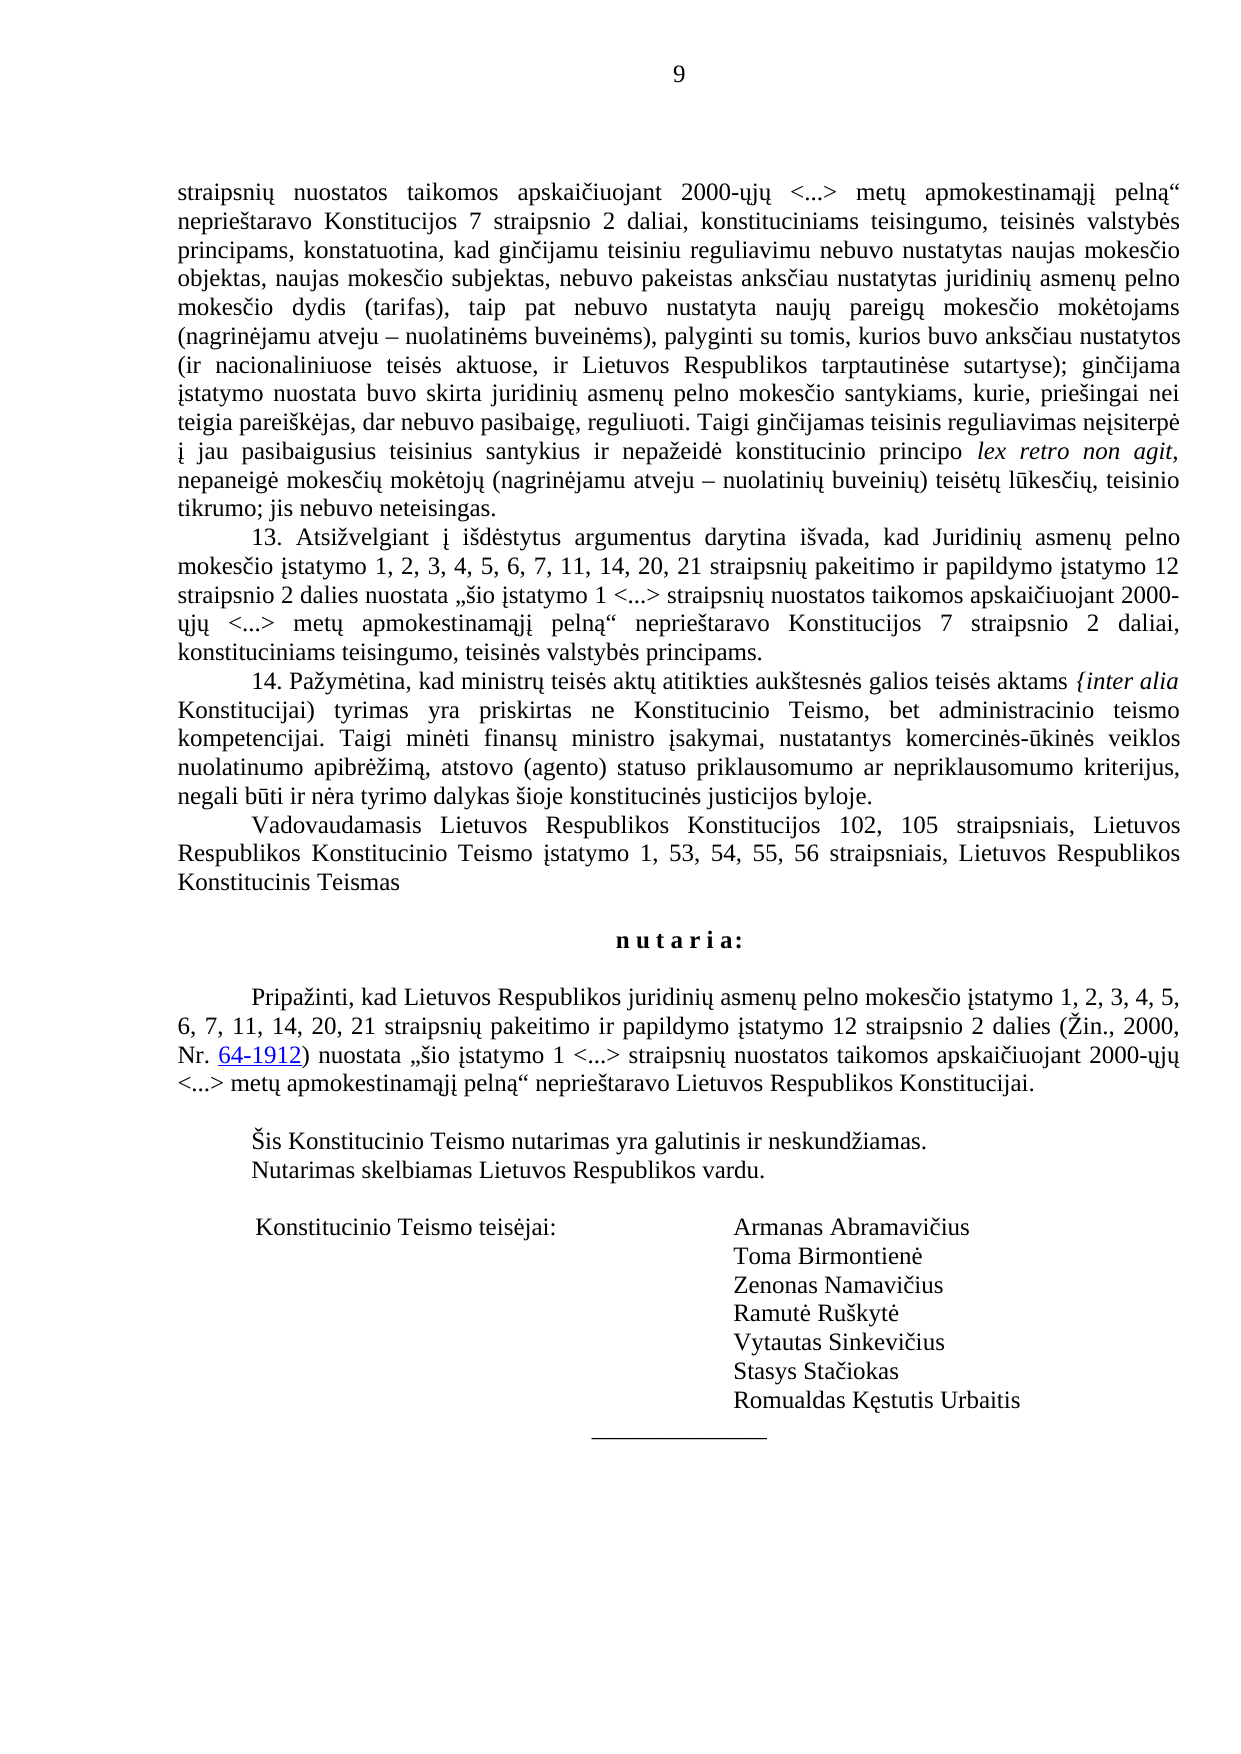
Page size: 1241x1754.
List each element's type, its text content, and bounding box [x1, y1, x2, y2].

text nutaria: [177, 925, 1181, 953]
text ______________ [177, 1413, 1181, 1442]
table_cell [651, 1385, 655, 1413]
table_cell [177, 1299, 181, 1327]
table_cell [177, 1356, 181, 1385]
text Vadovaudamasis Lietuvos Respublikos Konstitucijos 102, 105 straipsniais, Lietuvos Respublikos Konstitucinio Teismo įstatymo 1, 53, 54, 55, 56 straipsniais, Lietuvos Respublikos Konstitucinis Teismas [177, 810, 1181, 896]
text Nutarimas skelbiamas Lietuvos Respublikos vardu. [177, 1155, 1181, 1183]
table_cell [177, 1327, 181, 1356]
text Šis Konstitucinio Teismo nutarimas yra galutinis ir neskundžiamas. [177, 1126, 1181, 1155]
table_cell [651, 1299, 655, 1327]
text Pripažinti, kad Lietuvos Respublikos juridinių asmenų pelno mokesčio įstatymo 1, 2, 3, 4, 5, 6, 7, 11, 14, 20, 21 straipsnių pakeitimo ir papildymo įstatymo 12 straipsnio 2 dalies (Žin., 2000, Nr. 64-1912) nuostata „šio įstatymo 1 <...> straipsnių nuostatos taikomos apskaičiuojant 2000-ųjų <...> metų apmokestinamąjį pelną“ neprieštaravo Lietuvos Respublikos Konstitucijai. [177, 982, 1181, 1097]
table_cell [177, 1241, 181, 1270]
text 13. Atsižvelgiant į išdėstytus argumentus darytina išvada, kad Juridinių asmenų pelno mokesčio įstatymo 1, 2, 3, 4, 5, 6, 7, 11, 14, 20, 21 straipsnių pakeitimo ir papildymo įstatymo 12 straipsnio 2 dalies nuostata „šio įstatymo 1 <...> straipsnių nuostatos taikomos apskaičiuojant 2000-ųjų <...> metų apmokestinamąjį pelną“ neprieštaravo Konstitucijos 7 straipsnio 2 daliai, konstituciniams teisingumo, teisinės valstybės principams. [177, 522, 1181, 666]
text 14. Pažymėtina, kad ministrų teisės aktų atitikties aukštesnės galios teisės aktams {inter alia Konstitucijai) tyrimas yra priskirtas ne Konstitucinio Teismo, bet administracinio teismo kompetencijai. Taigi minėti finansų ministro įsakymai, nustatantys komercinės-ūkinės veiklos nuolatinumo apibrėžimą, atstovo (agento) statuso priklausomumo ar nepriklausomumo kriterijus, negali būti ir nėra tyrimo dalykas šioje konstitucinės justicijos byloje. [177, 666, 1181, 810]
table_cell [651, 1356, 655, 1385]
text straipsnių nuostatos taikomos apskaičiuojant 2000-ųjų <...> metų apmokestinamąjį pelną“ neprieštaravo Konstitucijos 7 straipsnio 2 daliai, konstituciniams teisingumo, teisinės valstybės principams, konstatuotina, kad ginčijamu teisiniu reguliavimu nebuvo nustatytas naujas mokesčio objektas, naujas mokesčio subjektas, nebuvo pakeistas anksčiau nustatytas juridinių asmenų pelno mokesčio dydis (tarifas), taip pat nebuvo nustatyta naujų pareigų mokesčio mokėtojams (nagrinėjamu atveju – nuolatinėms buveinėms), palyginti su tomis, kurios buvo anksčiau nustatytos (ir nacionaliniuose teisės aktuose, ir Lietuvos Respublikos tarptautinėse sutartyse); ginčijama įstatymo nuostata buvo skirta juridinių asmenų pelno mokesčio santykiams, kurie, priešingai nei teigia pareiškėjas, dar nebuvo pasibaigę, reguliuoti. Taigi ginčijamas teisinis reguliavimas neįsiterpė į jau pasibaigusius teisinius santykius ir nepažeidė konstitucinio principo lex retro non agit, nepaneigė mokesčių mokėtojų (nagrinėjamu atveju – nuolatinių buveinių) teisėtų lūkesčių, teisinio tikrumo; jis nebuvo neteisingas. [177, 177, 1181, 522]
table_cell [651, 1327, 655, 1356]
table_cell [177, 1385, 181, 1413]
table_cell [651, 1241, 655, 1270]
table_cell [651, 1270, 655, 1298]
table_cell [177, 1270, 181, 1298]
